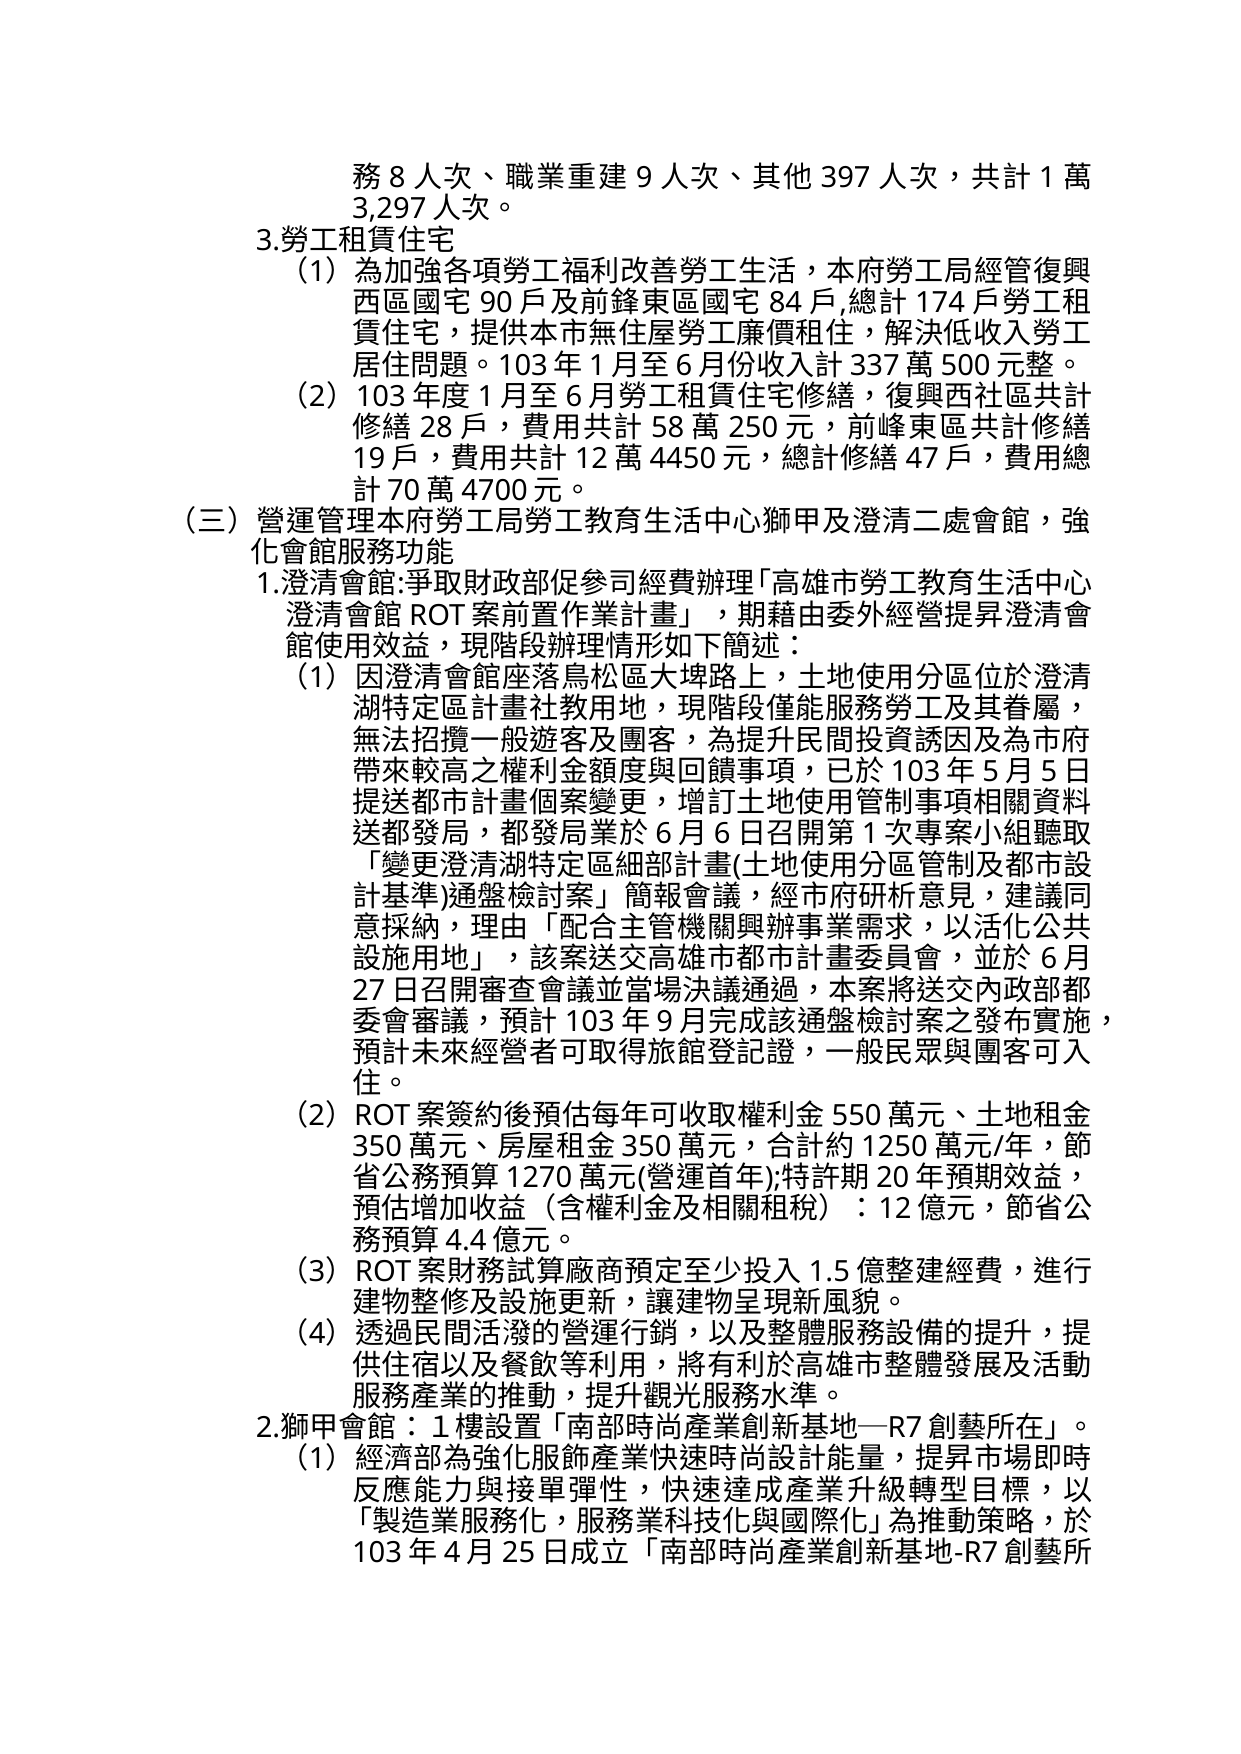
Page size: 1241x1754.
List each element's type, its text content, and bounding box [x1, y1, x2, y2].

text （2）103年度1月至6月勞工租賃住宅修繕，復興西社區共計修繕28戶，費用共計58萬250元，前峰東區共計修繕19戶，費用共計12萬4450元，總計修繕47戶，費用總計70萬4700元。 [279, 381, 1092, 506]
text （1）為加強各項勞工福利改善勞工生活，本府勞工局經管復興西區國宅90戶及前鋒東區國宅84戶,總計174戶勞工租賃住宅，提供本市無住屋勞工廉價租住，解決低收入勞工居住問題。103年1月至6月份收入計337萬500元整。 [279, 256, 1092, 381]
text （4）透過民間活潑的營運行銷，以及整體服務設備的提升，提供住宿以及餐飲等利用，將有利於高雄市整體發展及活動服務產業的推動，提升觀光服務水準。 [279, 1319, 1092, 1413]
text 務8人次、職業重建9人次、其他397人次，共計1萬3,297人次。 [279, 163, 1092, 225]
text 2.獅甲會館：１樓設置「南部時尚產業創新基地─R7創藝所在」。 [256, 1413, 1092, 1444]
text 1.澄清會館:爭取財政部促參司經費辦理「高雄市勞工教育生活中心澄清會館ROT案前置作業計畫」，期藉由委外經營提昇澄清會館使用效益，現階段辦理情形如下簡述： [256, 569, 1092, 663]
text （三）營運管理本府勞工局勞工教育生活中心獅甲及澄清二處會館，強化會館服務功能 [167, 506, 1092, 569]
text （1）經濟部為強化服飾產業快速時尚設計能量，提昇市場即時反應能力與接單彈性，快速達成產業升級轉型目標，以「製造業服務化，服務業科技化與國際化」為推動策略，於103年4月25日成立「南部時尚產業創新基地-R7創藝所 [279, 1444, 1092, 1569]
text （3）ROT案財務試算廠商預定至少投入1.5億整建經費，進行建物整修及設施更新，讓建物呈現新風貌。 [279, 1256, 1092, 1319]
text （2）ROT案簽約後預估每年可收取權利金550萬元、土地租金350萬元、房屋租金350萬元，合計約1250萬元/年，節省公務預算1270萬元(營運首年);特許期20年預期效益，預估增加收益（含權利金及相關租稅）：12億元，節省公務預算4.4億元。 [279, 1100, 1092, 1256]
text （1）因澄清會館座落鳥松區大埤路上，土地使用分區位於澄清湖特定區計畫社教用地，現階段僅能服務勞工及其眷屬，無法招攬一般遊客及團客，為提升民間投資誘因及為市府帶來較高之權利金額度與回饋事項，已於103年5月5日提送都市計畫個案變更，增訂土地使用管制事項相關資料送都發局，都發局業於6月6日召開第1次專案小組聽取「變更澄清湖特定區細部計畫(土地使用分區管制及都市設計基準)通盤檢討案」簡報會議，經市府研析意見，建議同意採納，理由「配合主管機關興辦事業需求，以活化公共設施用地」，該案送交高雄市都市計畫委員會，並於6月27日召開審查會議並當場決議通過，本案將送交內政部都委會審議，預計103年9月完成該通盤檢討案之發布實施，預計未來經營者可取得旅館登記證，一般民眾與團客可入住。 [279, 663, 1092, 1100]
text 3.勞工租賃住宅 [256, 225, 1092, 256]
